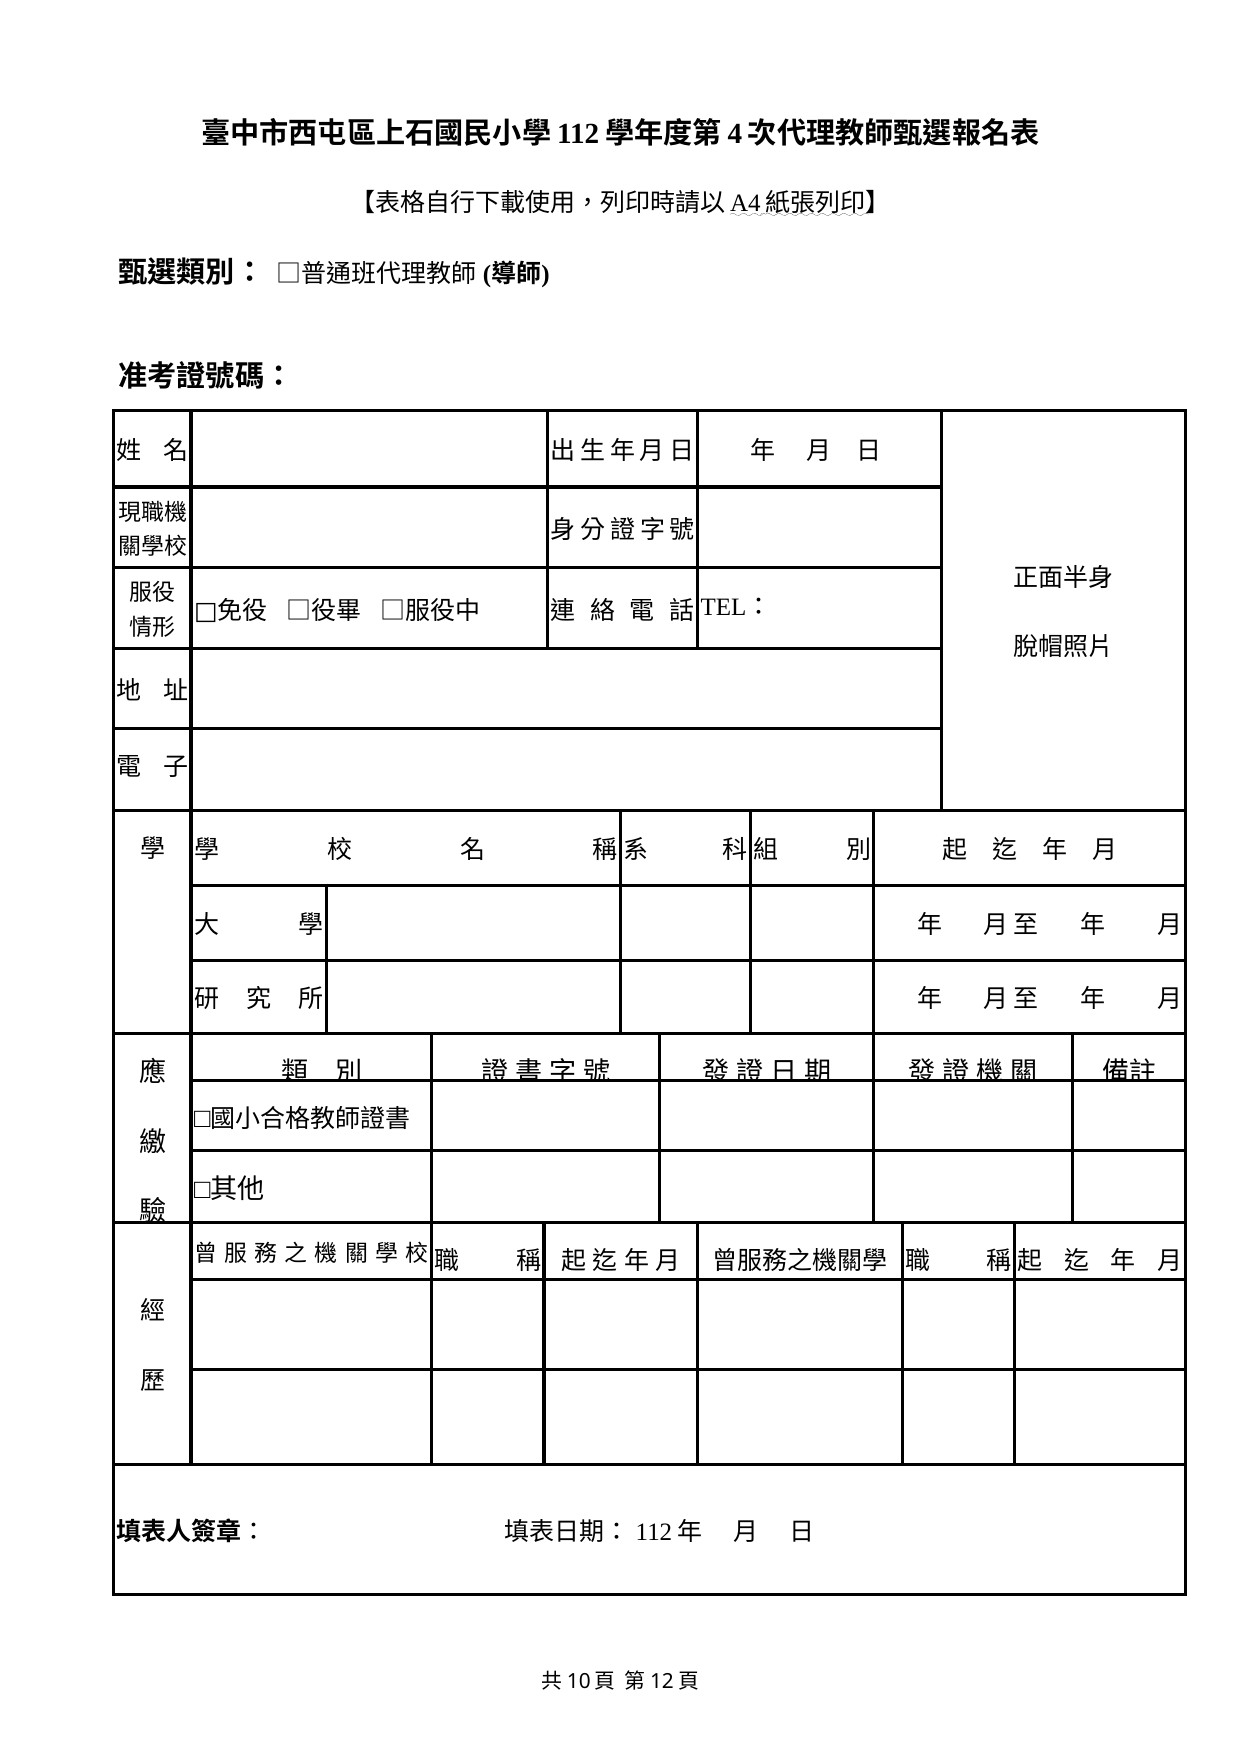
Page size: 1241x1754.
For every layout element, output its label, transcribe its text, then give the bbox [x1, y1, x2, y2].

table_cell 年 月至 年 月 [875, 962, 1184, 1032]
table_cell 經 歷 [115, 1224, 189, 1463]
table_cell [904, 1281, 1013, 1367]
table_cell □免役 □役畢 □服役中 [193, 569, 546, 647]
table_cell TEL： 手機： [699, 569, 940, 647]
table_cell 年 月至 年 月 [875, 887, 1184, 959]
table_cell 類 別 [193, 1035, 430, 1079]
text 【表格自行下載使用，列印時請以A4紙張列印】 [118, 166, 1122, 235]
table_cell 證 書 字 號 [433, 1035, 658, 1079]
table_cell 起 迄 年 月 [546, 1224, 696, 1278]
table_cell [193, 1281, 430, 1367]
table_cell [433, 1152, 658, 1221]
table_cell □其他 [193, 1152, 430, 1221]
table_cell [752, 887, 872, 959]
table_cell [546, 1281, 696, 1367]
table_header 正面半身 脫帽照片 [943, 412, 1184, 809]
table_cell 服役 情形 [115, 569, 189, 647]
table_cell [546, 1371, 696, 1463]
table_header 姓 名 [115, 412, 189, 485]
table_cell [193, 489, 546, 566]
table_cell [1016, 1371, 1184, 1463]
table_cell 曾服務之機關學校 [699, 1224, 901, 1278]
table_cell 學 歷 [115, 812, 189, 1032]
table_cell [752, 962, 872, 1032]
table_cell 職 稱 [433, 1224, 542, 1278]
table_cell 備註 [1074, 1035, 1184, 1079]
table_cell [193, 1371, 430, 1463]
text 准考證號碼： [118, 339, 1122, 409]
table_cell 現職機關學校 [115, 489, 189, 566]
table_cell [328, 962, 619, 1032]
table_cell [193, 730, 940, 809]
table_cell [875, 1082, 1071, 1149]
table_header 出生年月日 [549, 412, 696, 485]
table_cell [699, 489, 940, 566]
table_cell [622, 887, 749, 959]
table_cell [433, 1082, 658, 1149]
table_cell 曾服務之機關學校 [193, 1224, 430, 1278]
table_header 年 月 日 [699, 412, 940, 485]
table_cell [1074, 1082, 1184, 1149]
table_cell [193, 650, 940, 727]
table_cell [433, 1371, 542, 1463]
table_cell □國小合格教師證書 [193, 1082, 430, 1149]
table_cell 系 科 [622, 812, 749, 883]
table_cell [1074, 1152, 1184, 1221]
table_cell [661, 1082, 872, 1149]
table_cell 應 繳 驗 證 件 [115, 1035, 189, 1221]
table_cell [328, 887, 619, 959]
table_cell 填表人簽章： 填表日期： 112年 月 日 [115, 1466, 1184, 1593]
table_cell 地址 [115, 650, 189, 727]
table_cell [875, 1152, 1071, 1221]
table_header [193, 412, 546, 485]
table_cell 大 學 [193, 887, 325, 959]
table_cell 學 校 名 稱 [193, 812, 619, 883]
table_cell [904, 1371, 1013, 1463]
table_cell [699, 1281, 901, 1367]
text 甄選類別：󠇂 □普通班代理教師 (導師) [118, 235, 1122, 304]
table_cell [433, 1281, 542, 1367]
table_cell 起 迄 年 月 [875, 812, 1184, 883]
table_cell 連絡電話 [549, 569, 696, 647]
table_cell 電子郵件 [115, 730, 189, 809]
table_cell 起 迄 年 月 [1016, 1224, 1184, 1278]
table_cell [699, 1371, 901, 1463]
table_cell [1016, 1281, 1184, 1367]
table_cell 身分證字號 [549, 489, 696, 566]
table_cell 職 稱 [904, 1224, 1013, 1278]
table_cell [622, 962, 749, 1032]
table_cell 發 證 機 關 [875, 1035, 1071, 1079]
table_cell 研究所 [193, 962, 325, 1032]
text 臺中市西屯區上石國民小學112學年度第4次代理教師甄選報名表 [118, 96, 1122, 166]
table_cell 發 證 日 期 [661, 1035, 872, 1079]
table_cell [661, 1152, 872, 1221]
table_cell 組 別 [752, 812, 872, 883]
